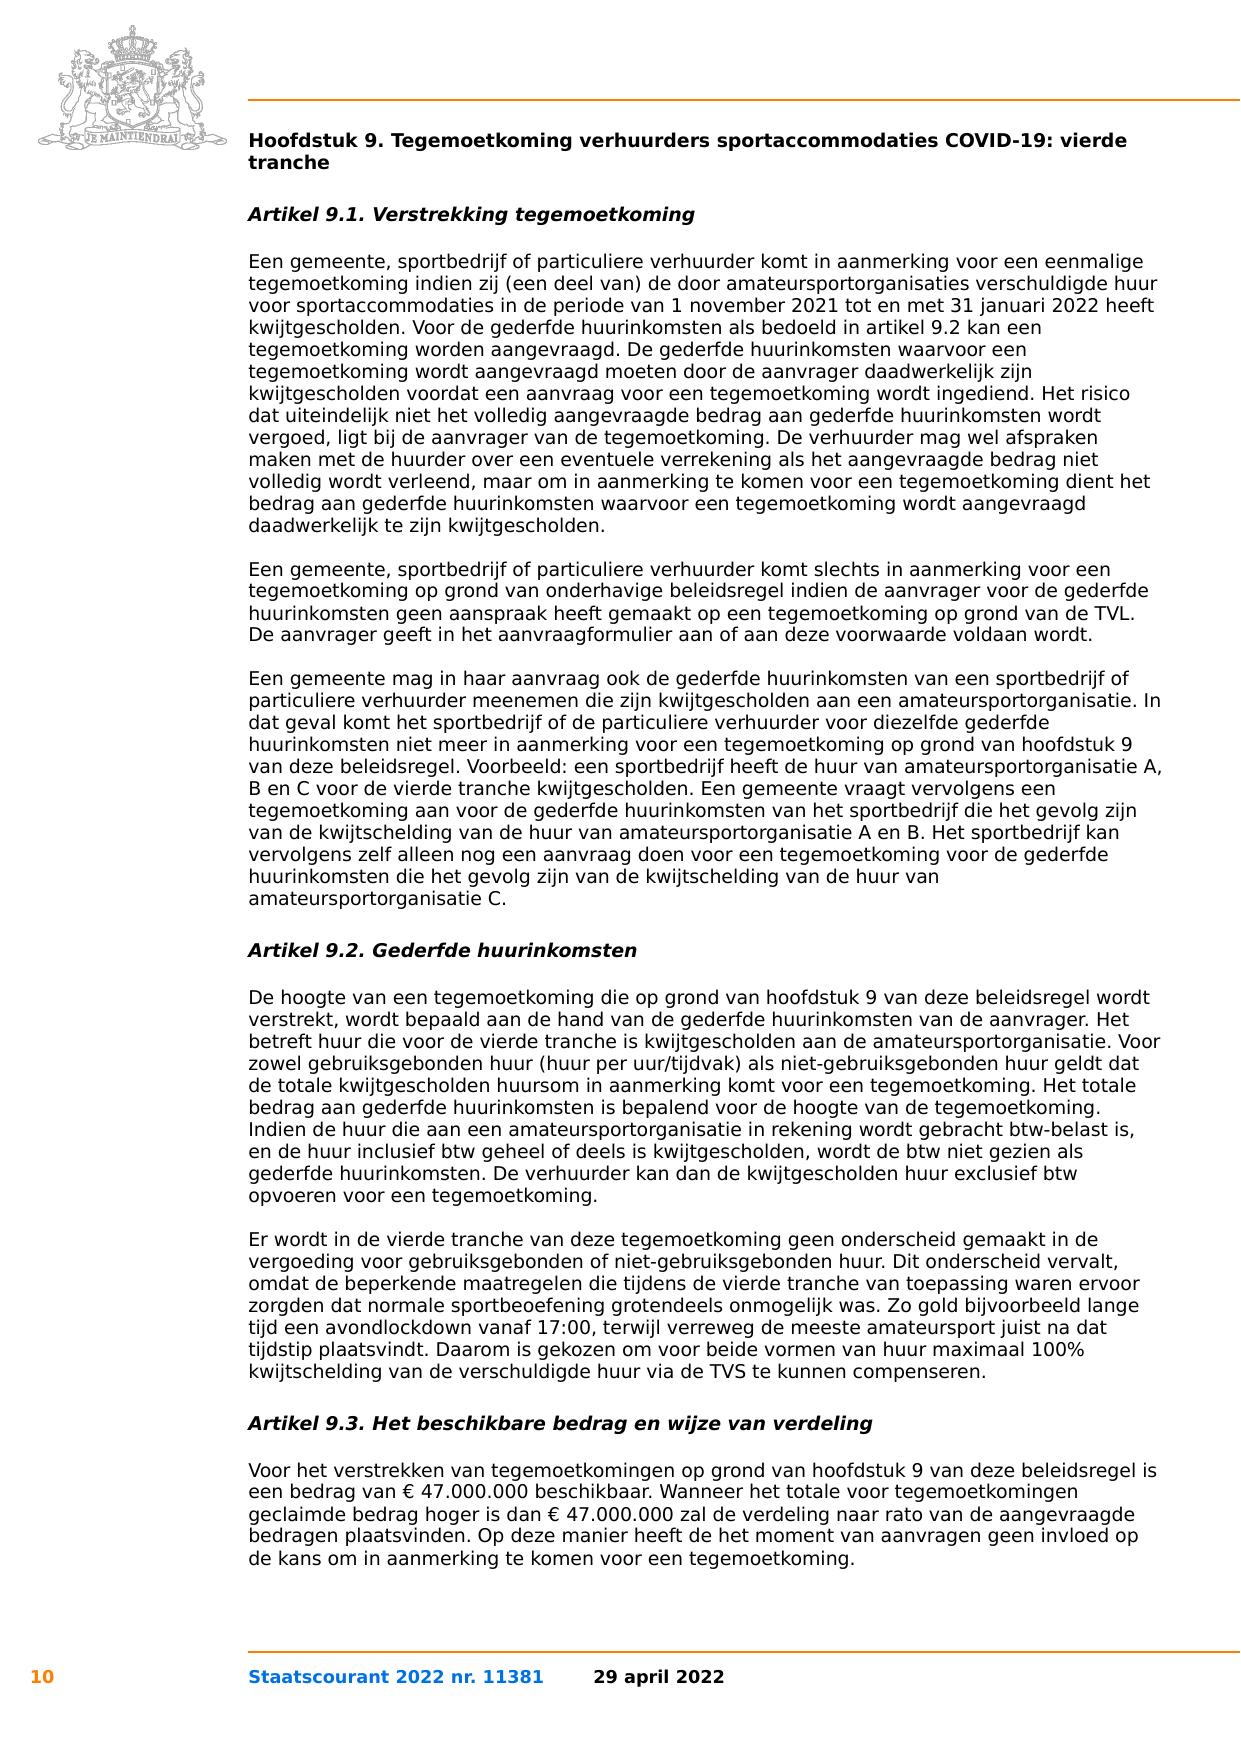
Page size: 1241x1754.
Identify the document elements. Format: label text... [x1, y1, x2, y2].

text Een gemeente mag in haar aanvraag ook de gederfde huurinkomsten van een sportbedrijf of particuliere verhuurder meenemen die zijn kwijtgescholden aan een amateursportorganisatie. In dat geval komt het sportbedrijf of de particuliere verhuurder voor diezelfde gederfde huurinkomsten niet meer in aanmerking voor een tegemoetkoming op grond van hoofdstuk 9 van deze beleidsregel. Voorbeeld: een sportbedrijf heeft de huur van amateursportorganisatie A, B en C voor de vierde tranche kwijtgescholden. Een gemeente vraagt vervolgens een tegemoetkoming aan voor de gederfde huurinkomsten van het sportbedrijf die het gevolg zijn van de kwijtschelding van de huur van amateursportorganisatie A en B. Het sportbedrijf kan vervolgens zelf alleen nog een aanvraag doen voor een tegemoetkoming voor de gederfde huurinkomsten die het gevolg zijn van de kwijtschelding van de huur van amateursportorganisatie C. [248, 668, 1163, 910]
text Voor het verstrekken van tegemoetkomingen op grond van hoofdstuk 9 van deze beleidsregel is een bedrag van € 47.000.000 beschikbaar. Wanneer het totale voor tegemoetkomingen geclaimde bedrag hoger is dan € 47.000.000 zal de verdeling naar rato van de aangevraagde bedragen plaatsvinden. Op deze manier heeft de het moment van aanvragen geen invloed op de kans om in aanmerking te komen voor een tegemoetkoming. [248, 1459, 1163, 1569]
text De hoogte van een tegemoetkoming die op grond van hoofdstuk 9 van deze beleidsregel wordt verstrekt, wordt bepaald aan de hand van de gederfde huurinkomsten van de aanvrager. Het betreft huur die voor de vierde tranche is kwijtgescholden aan de amateursportorganisatie. Voor zowel gebruiksgebonden huur (huur per uur/tijdvak) als niet-gebruiksgebonden huur geldt dat de totale kwijtgescholden huursom in aanmerking komt voor een tegemoetkoming. Het totale bedrag aan gederfde huurinkomsten is bepalend voor de hoogte van de tegemoetkoming. Indien de huur die aan een amateursportorganisatie in rekening wordt gebracht btw-belast is, en de huur inclusief btw geheel of deels is kwijtgescholden, wordt de btw niet gezien als gederfde huurinkomsten. De verhuurder kan dan de kwijtgescholden huur exclusief btw opvoeren voor een tegemoetkoming. [248, 987, 1163, 1207]
subtitle Hoofdstuk 9. Tegemoetkoming verhuurders sportaccommodaties COVID-19: vierde tranche [248, 130, 1163, 174]
subtitle Artikel 9.1. Verstrekking tegemoetkoming [248, 204, 1163, 226]
picture [38, 25, 227, 150]
subtitle Artikel 9.3. Het beschikbare bedrag en wijze van verdeling [248, 1412, 1163, 1434]
text Een gemeente, sportbedrijf of particuliere verhuurder komt slechts in aanmerking voor een tegemoetkoming op grond van onderhavige beleidsregel indien de aanvrager voor de gederfde huurinkomsten geen aanspraak heeft gemaakt op een tegemoetkoming op grond van de TVL. De aanvrager geeft in het aanvraagformulier aan of aan deze voorwaarde voldaan wordt. [248, 558, 1163, 646]
text Een gemeente, sportbedrijf of particuliere verhuurder komt in aanmerking voor een eenmalige tegemoetkoming indien zij (een deel van) de door amateursportorganisaties verschuldigde huur voor sportaccommodaties in de periode van 1 november 2021 tot en met 31 januari 2022 heeft kwijtgescholden. Voor de gederfde huurinkomsten als bedoeld in artikel 9.2 kan een tegemoetkoming worden aangevraagd. De gederfde huurinkomsten waarvoor een tegemoetkoming wordt aangevraagd moeten door de aanvrager daadwerkelijk zijn kwijtgescholden voordat een aanvraag voor een tegemoetkoming wordt ingediend. Het risico dat uiteindelijk niet het volledig aangevraagde bedrag aan gederfde huurinkomsten wordt vergoed, ligt bij de aanvrager van de tegemoetkoming. De verhuurder mag wel afspraken maken met de huurder over een eventuele verrekening als het aangevraagde bedrag niet volledig wordt verleend, maar om in aanmerking te komen voor een tegemoetkoming dient het bedrag aan gederfde huurinkomsten waarvoor een tegemoetkoming wordt aangevraagd daadwerkelijk te zijn kwijtgescholden. [248, 251, 1163, 537]
subtitle Artikel 9.2. Gederfde huurinkomsten [248, 940, 1163, 962]
text Er wordt in de vierde tranche van deze tegemoetkoming geen onderscheid gemaakt in de vergoeding voor gebruiksgebonden of niet-gebruiksgebonden huur. Dit onderscheid vervalt, omdat de beperkende maatregelen die tijdens de vierde tranche van toepassing waren ervoor zorgden dat normale sportbeoefening grotendeels onmogelijk was. Zo gold bijvoorbeeld lange tijd een avondlockdown vanaf 17:00, terwijl verreweg de meeste amateursport juist na dat tijdstip plaatsvindt. Daarom is gekozen om voor beide vormen van huur maximaal 100% kwijtschelding van de verschuldigde huur via de TVS te kunnen compenseren. [248, 1229, 1163, 1382]
